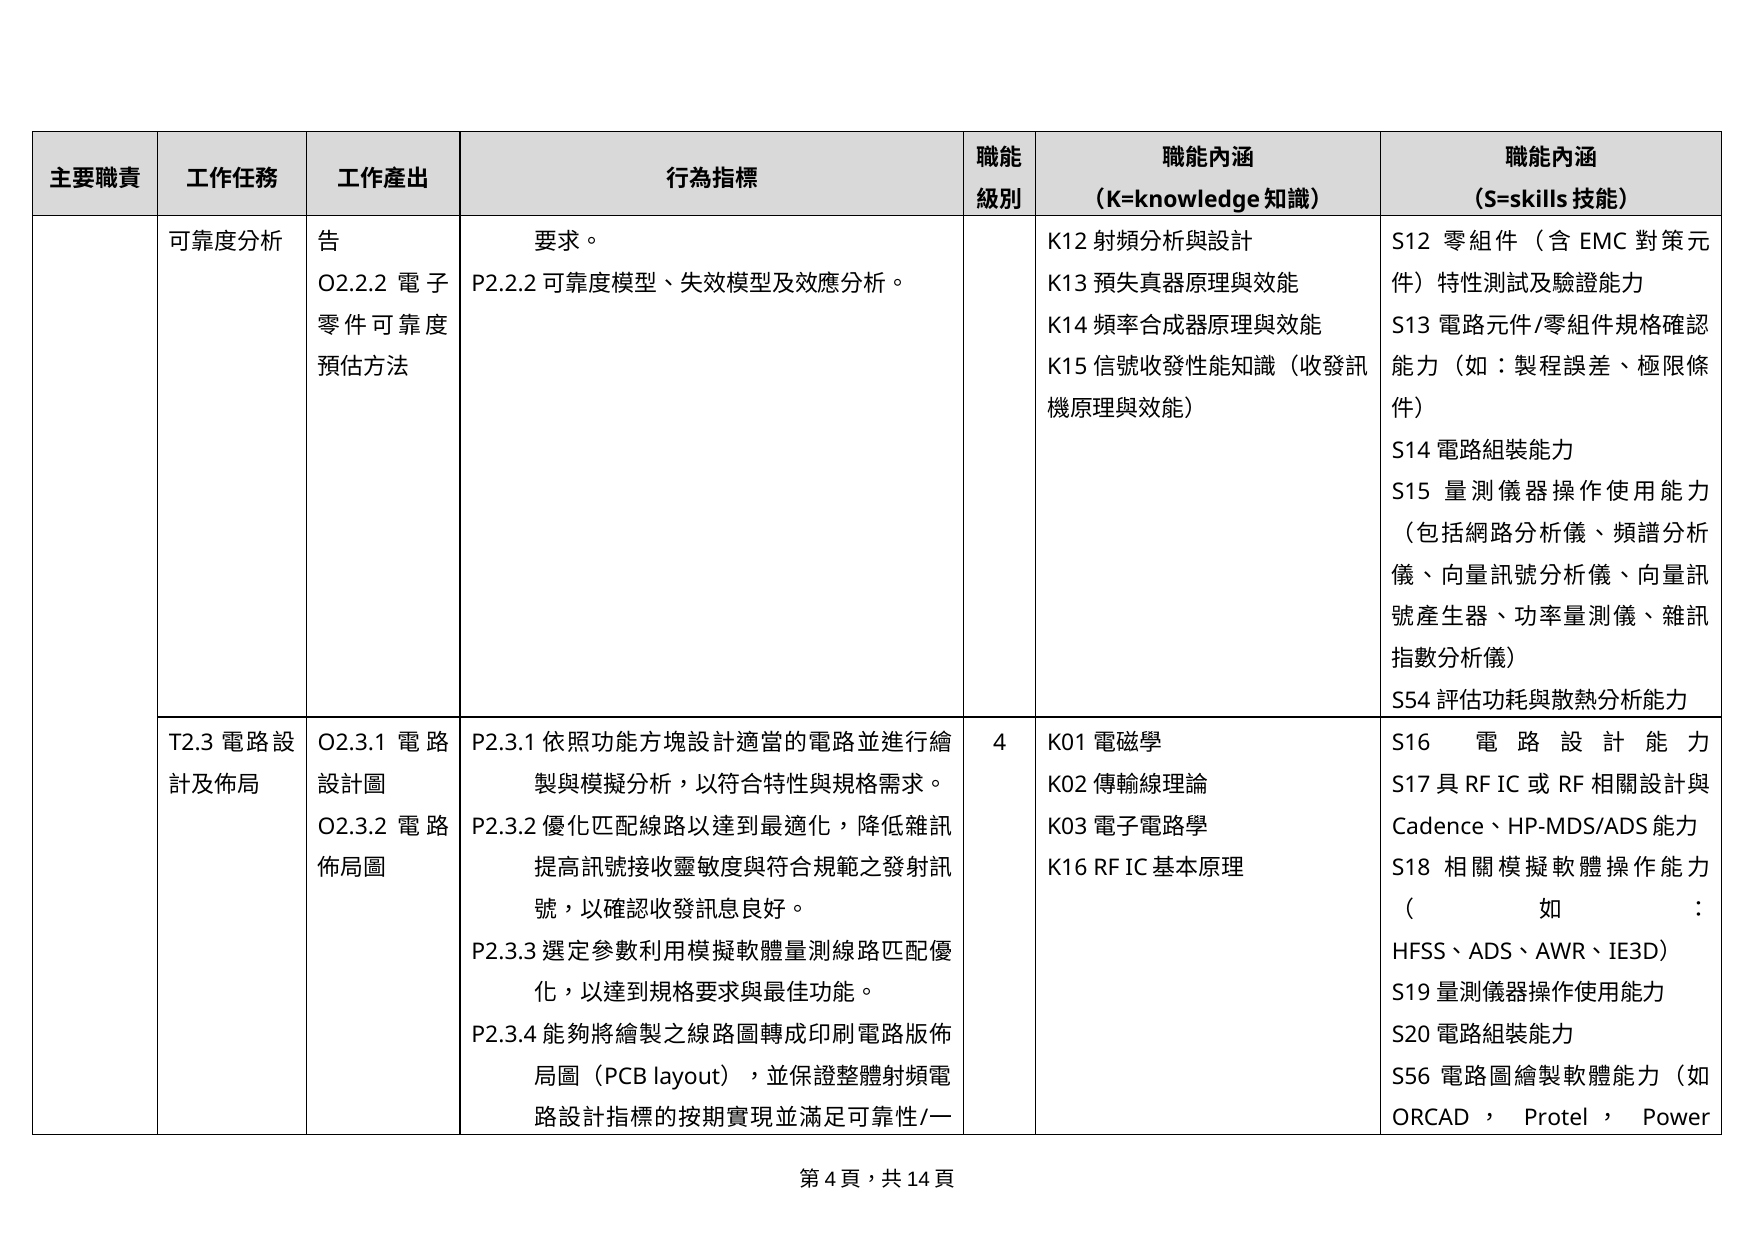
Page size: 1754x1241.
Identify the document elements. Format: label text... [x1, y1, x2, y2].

table_cell K12 射頻分析與設計 K13 預失真器原理與效能 K14 頻率合成器原理與效能 K15 信號收發性能知識（收發訊機原理與效能） [1036, 216, 1380, 716]
table_header 職能級別 [964, 132, 1035, 215]
table_header 工作產出 [307, 132, 459, 215]
table_cell O2.3.1電路設計圖 O2.3.2電路佈局圖 [307, 718, 459, 1134]
table_header 職能內涵 （K=knowledge知識） [1036, 132, 1380, 215]
table_cell 4 [964, 718, 1035, 1134]
table_cell K01 電磁學 K02 傳輸線理論 K03 電子電路學 K16 RF IC基本原理 [1036, 718, 1380, 1134]
table_header 行為指標 [461, 132, 963, 215]
table_header 主要職責 [33, 132, 157, 215]
table_header 工作任務 [158, 132, 306, 215]
table_cell 告 O2.2.2電子零件可靠度預估方法 [307, 216, 459, 716]
table_cell S16 電路設計能力 S17具RF IC 或 RF 相關設計與Cadence、HP-MDS/ADS能力 S18 相關模擬軟體操作能力（如：HFSS、ADS、AWR、IE3D） S19 量測儀器操作使用能力 S20 電路組裝能力 S56 電路圖繪製軟體能力（如ORCAD， Protel， Power [1381, 718, 1721, 1134]
table_cell S12 零組件（含EMC對策元件）特性測試及驗證能力 S13 電路元件/零組件規格確認能力（如：製程誤差、極限條件） S14 電路組裝能力 S15 量測儀器操作使用能力（包括網路分析儀、頻譜分析儀、向量訊號分析儀、向量訊號產生器、功率量測儀、雜訊指數分析儀） S54 評估功耗與散熱分析能力 [1381, 216, 1721, 716]
table_cell 要求。 P2.2.2 可靠度模型、失效模型及效應分析。 [461, 216, 963, 716]
table_cell [964, 216, 1035, 716]
table_cell P2.3.1依照功能方塊設計適當的電路並進行繪製與模擬分析，以符合特性與規格需求。 P2.3.2優化匹配線路以達到最適化，降低雜訊提高訊號接收靈敏度與符合規範之發射訊號，以確認收發訊息良好。 P2.3.3選定參數利用模擬軟體量測線路匹配優化，以達到規格要求與最佳功能。 P2.3.4能夠將繪製之線路圖轉成印刷電路版佈局圖（PCB layout），並保證整體射頻電路設計指標的按期實現並滿足可靠性/一 [461, 718, 963, 1134]
table_cell T2.3電路設計及佈局 [158, 718, 306, 1134]
table_cell 可靠度分析 [158, 216, 306, 716]
table_header 職能內涵 （S=skills技能） [1381, 132, 1721, 215]
